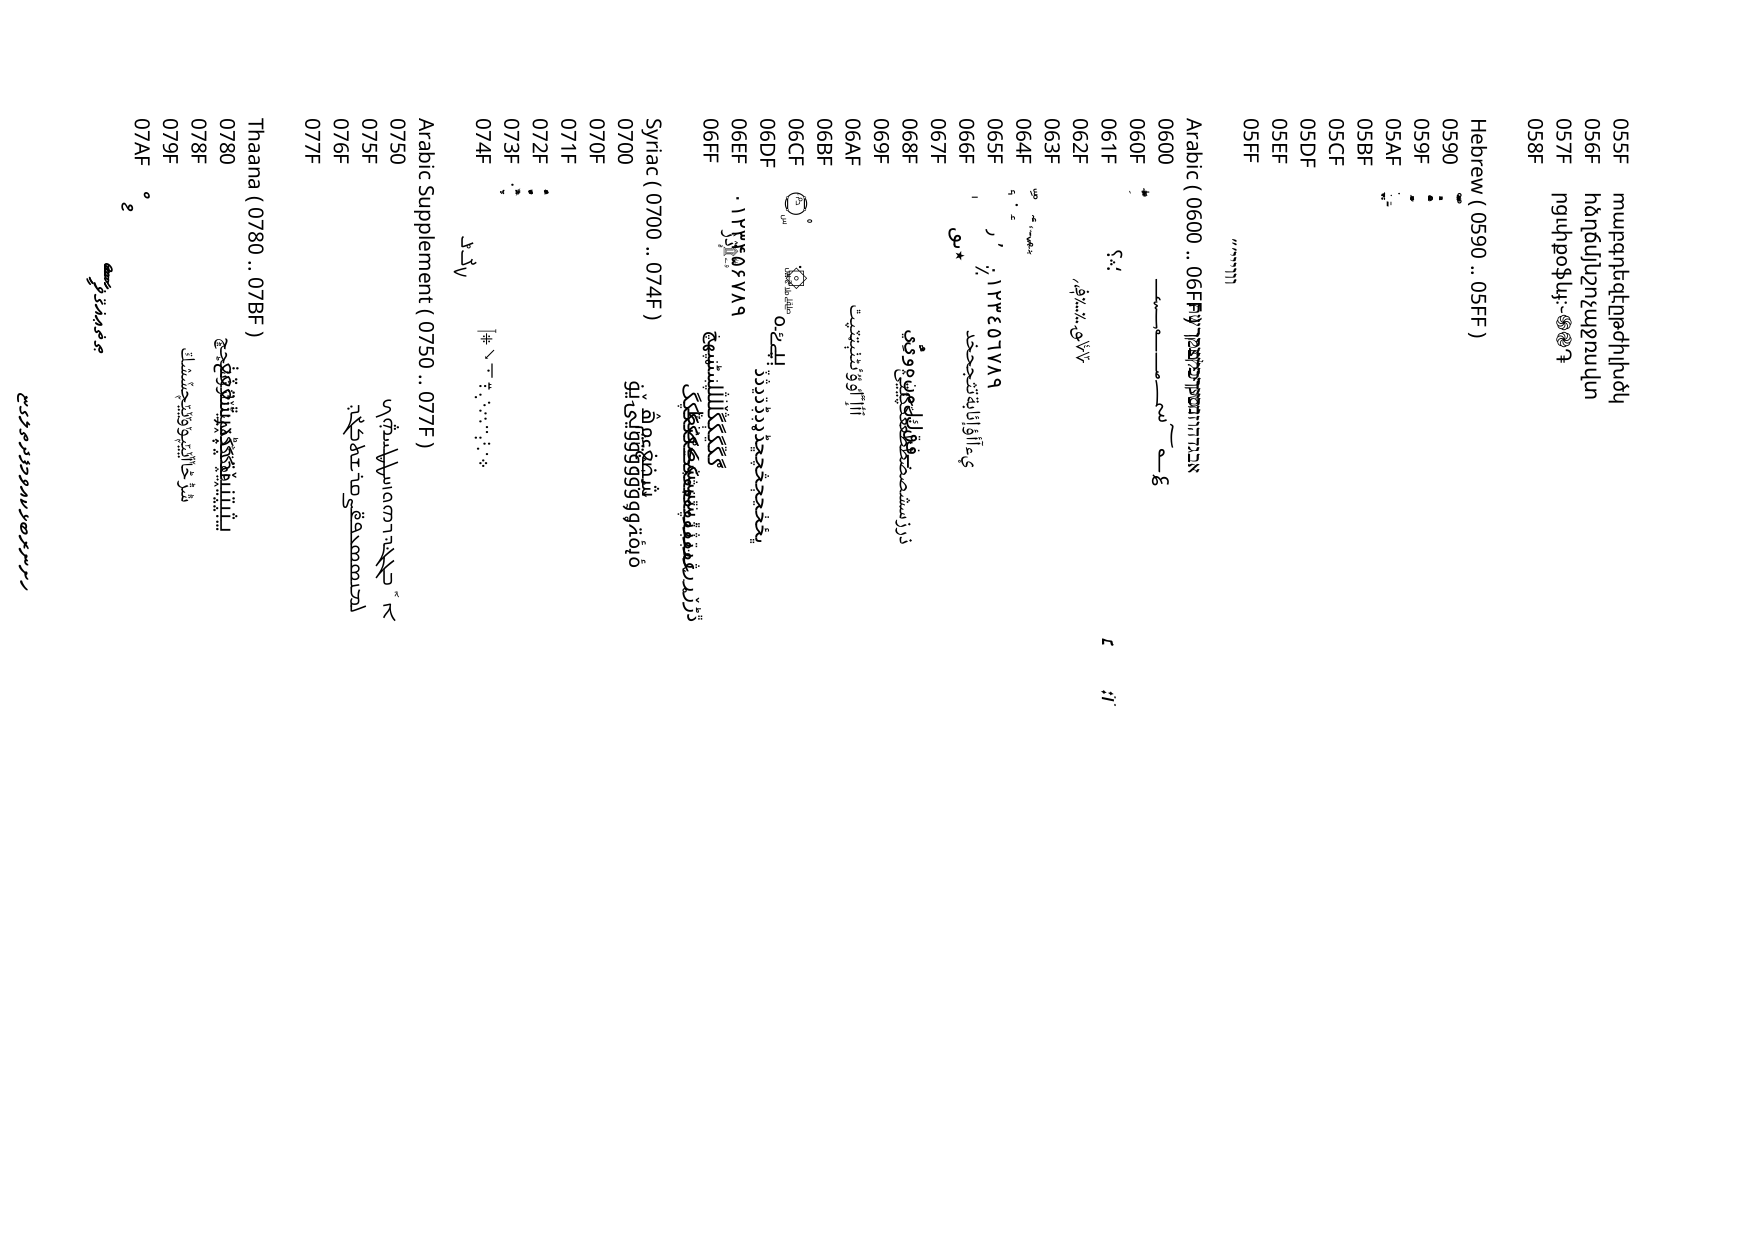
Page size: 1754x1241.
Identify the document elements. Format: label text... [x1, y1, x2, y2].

text 077F [299, 118, 328, 1122]
text 05AF ְֱֲֳִֵֶַָֹֺֻּֽ־ֿ [1380, 118, 1408, 1122]
text 076F ݰݱݲݳݴݵݶݷݸݹݺݻݼݽݾݿ [328, 118, 356, 1122]
text 078F ސޑޒޓޔޕޖޗޘޙޚޛޜޝޞޟ [185, 118, 214, 1122]
text 072F ܱܴܷܸܹܻܼܾܰܲܳܵܶܺܽܿ [527, 118, 555, 1122]
text Arabic Supplement ( 0750 .. 077F ) [413, 118, 441, 1122]
text Arabic ( 0600 .. 06FF ) [1181, 118, 1209, 1122]
text 066F ٰٱٲٳٴٵٶٷٸٹٺٻټٽپٿ [953, 118, 982, 1122]
text 0780 ހށނރބޅކއވމފދތލގޏ [214, 118, 242, 1122]
text 079F ޠޡޢޣޤޥަާިީުޫެޭޮޯ [157, 118, 185, 1122]
text 05DF נסעףפץצקרשת׫׬׭׮ׯ [1294, 118, 1323, 1122]
text 061F ؠءآأؤإئابةتثجحخد [1095, 118, 1124, 1122]
text 068F ڐڑڒړڔڕږڗژڙښڛڜڝڞڟ [896, 118, 925, 1122]
text 0600 ؀؁؂؃؄؅؆؇؈؉؊؋،؍؎؏ [1152, 118, 1181, 1122]
text 063F ـفقكلمنهوىيًٌٍَُ [1038, 118, 1067, 1122]
text 06AF ڰڱڲڳڴڵڶڷڸڹںڻڼڽھڿ [839, 118, 868, 1122]
text 073F ݂݄݆݈݀݁݃݅݇݉݊݋݌ݍݎݏ [498, 118, 527, 1122]
text 060F ؘؙؚؐؑؒؓؔؕؖؗ؛؜؝؞؟ [1124, 118, 1152, 1122]
text 070F ܐܑܒܓܔܕܖܗܘܙܚܛܜܝܞܟ [583, 118, 612, 1122]
text 055F ՠաբգդեզէըթժիլխծկ [1607, 118, 1636, 1122]
text 06BF ۀہۂۃۄۅۆۇۈۉۊۋیۍێۏ [811, 118, 839, 1122]
text 075F ݠݡݢݣݤݥݦݧݨݩݪݫݬݭݮݯ [356, 118, 384, 1122]
text 05BF ׀ׁׂ׃ׅׄ׆ׇ׈׉׊׋׌׍׎׏ [1351, 118, 1380, 1122]
text 059F ֢֣֤֥֦֧֪֭֮֠֡֨֩֫֬֯ [1408, 118, 1437, 1122]
text Hebrew ( 0590 .. 05FF ) [1465, 118, 1493, 1122]
text 06EF ۰۱۲۳۴۵۶۷۸۹ۺۻۼ۽۾ۿ [726, 118, 754, 1122]
text Syriac ( 0700 .. 074F ) [640, 118, 669, 1122]
text 0750 ݐݑݒݓݔݕݖݗݘݙݚݛݜݝݞݟ [384, 118, 413, 1122]
text Thaana ( 0780 .. 07BF ) [242, 118, 271, 1122]
text 05EF װױײ׳״׵׶׷׸׹׺׻׼׽׾׿ [1266, 118, 1294, 1122]
text 069F ڠڡڢڣڤڥڦڧڨکڪګڬڭڮگ [868, 118, 896, 1122]
text 06DF ۣ۠ۡۢۤۥۦۧۨ۩۪ۭ۫۬ۮۯ [754, 118, 783, 1122]
text 057F րցւփքօֆևֈ։֊֋֌֍֎֏ [1550, 118, 1579, 1122]
text 06FF [697, 118, 726, 1122]
text 067F ڀځڂڃڄڅچڇڈډڊڋڌڍڎڏ [925, 118, 953, 1122]
text 058F [1522, 118, 1550, 1122]
text 0700 ܀܁܂܃܄܅܆܇܈܉܊܋܌܍܎܏ [612, 118, 640, 1122]
text 05FF [1238, 118, 1266, 1122]
text 071F ܠܡܢܣܤܥܦܧܨܩܪܫܬܭܮܯ [555, 118, 583, 1122]
text 074F [470, 118, 498, 1122]
text 056F հձղճմյնշոչպջռսվտ [1579, 118, 1607, 1122]
text 062F ذرزسشصضطظعغػؼؽؾؿ [1067, 118, 1095, 1122]
text 064F ِّْٕٖٜٟٓٔٗ٘ٙٚٛٝٞ [1010, 118, 1038, 1122]
text 065F ٠١٢٣٤٥٦٧٨٩٪٫٬٭ٮٯ [982, 118, 1010, 1122]
text 05CF אבגדהוזחטיךכלםמן [1323, 118, 1351, 1122]
text 06CF ېۑےۓ۔ەۖۗۘۙۚۛۜ۝۞۟ [783, 118, 811, 1122]
text 0590 ֐֑֖֛֚֒֓֔֕֗֘֙֜֝֞֟ [1437, 118, 1465, 1122]
text 07AF ްޱ޲޳޴޵޶޷޸޹޺޻޼޽޾޿ [128, 118, 157, 1122]
